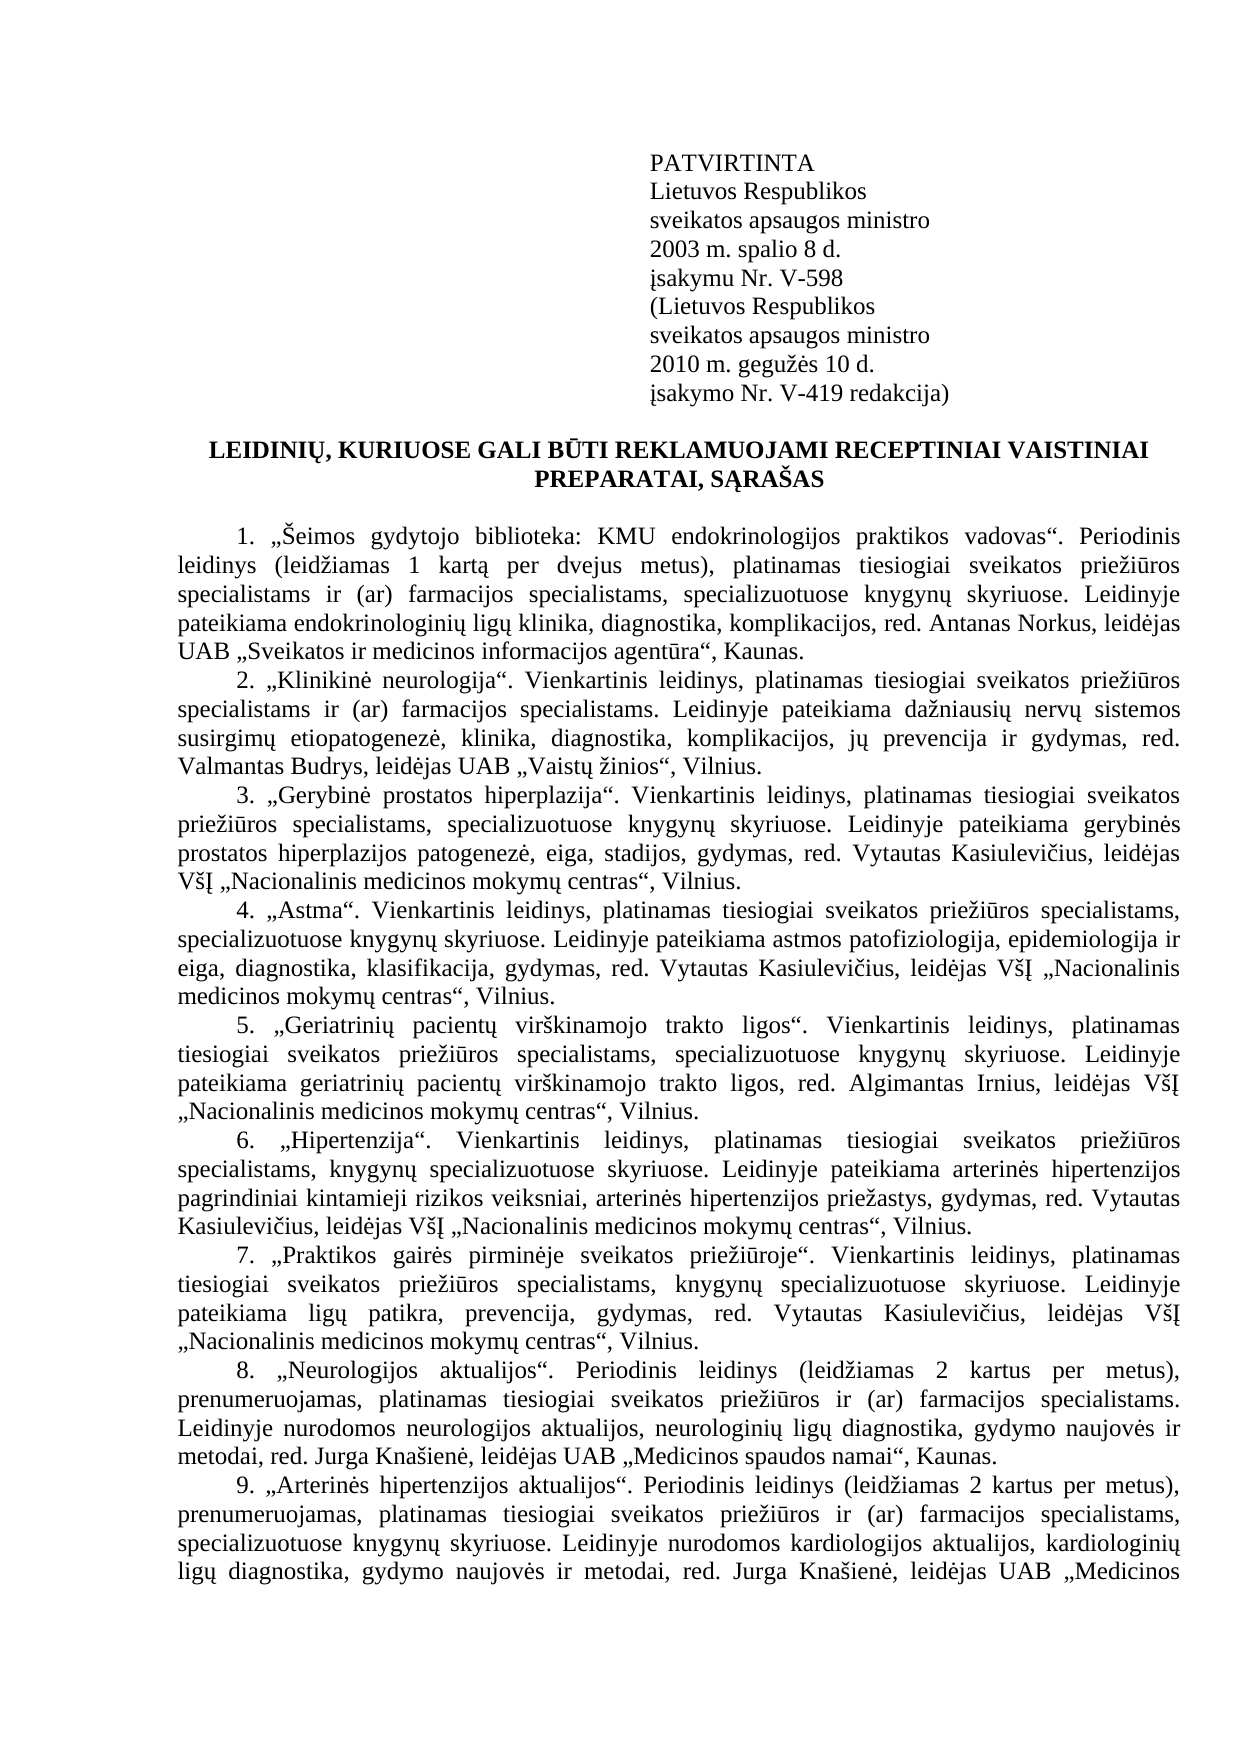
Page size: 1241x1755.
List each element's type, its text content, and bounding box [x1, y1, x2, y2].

text 8. „Neurologijos aktualijos“. Periodinis leidinys (leidžiamas 2 kartus per metus), prenumeruojamas, platinamas tiesiogiai sveikatos priežiūros ir (ar) farmacijos specialistams. Leidinyje nurodomos neurologijos aktualijos, neurologinių ligų diagnostika, gydymo naujovės ir metodai, red. Jurga Knašienė, leidėjas UAB „Medicinos spaudos namai“, Kaunas. [177, 1355, 1181, 1470]
text 3. „Gerybinė prostatos hiperplazija“. Vienkartinis leidinys, platinamas tiesiogiai sveikatos priežiūros specialistams, specializuotuose knygynų skyriuose. Leidinyje pateikiama gerybinės prostatos hiperplazijos patogenezė, eiga, stadijos, gydymas, red. Vytautas Kasiulevičius, leidėjas VšĮ „Nacionalinis medicinos mokymų centras“, Vilnius. [177, 780, 1181, 895]
text LEIDINIŲ, KURIUOSE GALI BŪTI REKLAMUOJAMI RECEPTINIAI VAISTINIAI PREPARATAI, SĄRAŠAS [177, 435, 1181, 493]
text 7. „Praktikos gairės pirminėje sveikatos priežiūroje“. Vienkartinis leidinys, platinamas tiesiogiai sveikatos priežiūros specialistams, knygynų specializuotuose skyriuose. Leidinyje pateikiama ligų patikra, prevencija, gydymas, red. Vytautas Kasiulevičius, leidėjas VšĮ „Nacionalinis medicinos mokymų centras“, Vilnius. [177, 1240, 1181, 1355]
text 2010 m. gegužės 10 d. [649, 349, 1181, 378]
text 5. „Geriatrinių pacientų virškinamojo trakto ligos“. Vienkartinis leidinys, platinamas tiesiogiai sveikatos priežiūros specialistams, specializuotuose knygynų skyriuose. Leidinyje pateikiama geriatrinių pacientų virškinamojo trakto ligos, red. Algimantas Irnius, leidėjas VšĮ „Nacionalinis medicinos mokymų centras“, Vilnius. [177, 1010, 1181, 1125]
text 9. „Arterinės hipertenzijos aktualijos“. Periodinis leidinys (leidžiamas 2 kartus per metus), prenumeruojamas, platinamas tiesiogiai sveikatos priežiūros ir (ar) farmacijos specialistams, specializuotuose knygynų skyriuose. Leidinyje nurodomos kardiologijos aktualijos, kardiologinių ligų diagnostika, gydymo naujovės ir metodai, red. Jurga Knašienė, leidėjas UAB „Medicinos [177, 1470, 1181, 1585]
text sveikatos apsaugos ministro [649, 320, 1181, 349]
text 6. „Hipertenzija“. Vienkartinis leidinys, platinamas tiesiogiai sveikatos priežiūros specialistams, knygynų specializuotuose skyriuose. Leidinyje pateikiama arterinės hipertenzijos pagrindiniai kintamieji rizikos veiksniai, arterinės hipertenzijos priežastys, gydymas, red. Vytautas Kasiulevičius, leidėjas VšĮ „Nacionalinis medicinos mokymų centras“, Vilnius. [177, 1125, 1181, 1240]
text 4. „Astma“. Vienkartinis leidinys, platinamas tiesiogiai sveikatos priežiūros specialistams, specializuotuose knygynų skyriuose. Leidinyje pateikiama astmos patofiziologija, epidemiologija ir eiga, diagnostika, klasifikacija, gydymas, red. Vytautas Kasiulevičius, leidėjas VšĮ „Nacionalinis medicinos mokymų centras“, Vilnius. [177, 895, 1181, 1010]
text (Lietuvos Respublikos [649, 291, 1181, 320]
text sveikatos apsaugos ministro [649, 205, 1181, 234]
text 2003 m. spalio 8 d. [649, 234, 1181, 263]
text 1. „Šeimos gydytojo biblioteka: KMU endokrinologijos praktikos vadovas“. Periodinis leidinys (leidžiamas 1 kartą per dvejus metus), platinamas tiesiogiai sveikatos priežiūros specialistams ir (ar) farmacijos specialistams, specializuotuose knygynų skyriuose. Leidinyje pateikiama endokrinologinių ligų klinika, diagnostika, komplikacijos, red. Antanas Norkus, leidėjas UAB „Sveikatos ir medicinos informacijos agentūra“, Kaunas. [177, 521, 1181, 665]
text PATVIRTINTA [649, 148, 1181, 176]
text Lietuvos Respublikos [649, 176, 1181, 205]
text įsakymo Nr. V-419 redakcija) [649, 378, 1181, 406]
text 2. „Klinikinė neurologija“. Vienkartinis leidinys, platinamas tiesiogiai sveikatos priežiūros specialistams ir (ar) farmacijos specialistams. Leidinyje pateikiama dažniausių nervų sistemos susirgimų etiopatogenezė, klinika, diagnostika, komplikacijos, jų prevencija ir gydymas, red. Valmantas Budrys, leidėjas UAB „Vaistų žinios“, Vilnius. [177, 665, 1181, 780]
text įsakymu Nr. V-598 [649, 263, 1181, 291]
